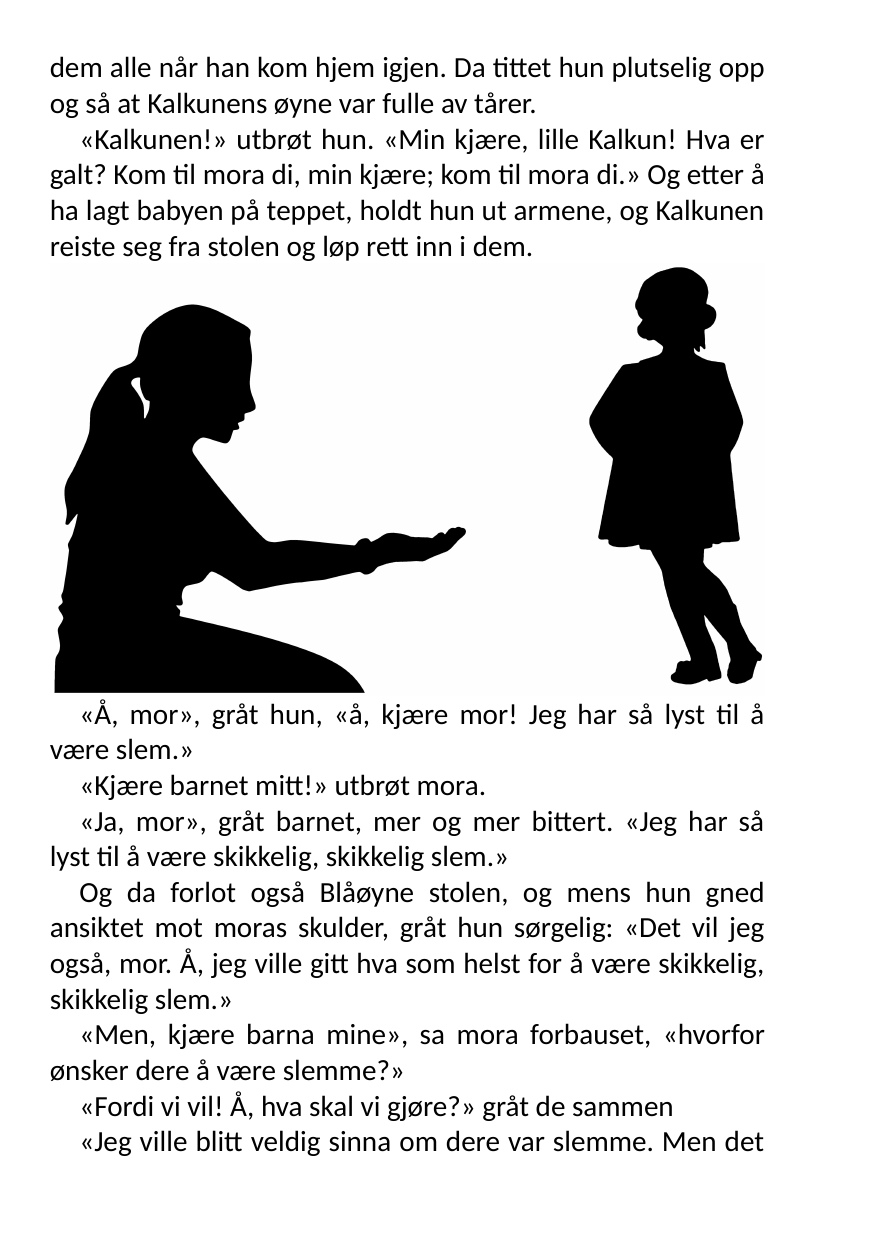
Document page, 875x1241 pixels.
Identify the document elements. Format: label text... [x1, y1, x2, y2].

text Og da forlot også Blåøyne stolen, og mens hun gned ansiktet mot moras skulder, gråt hun sørgelig: «Det vil jeg også, mor. Å, jeg ville gitt hva som helst for å være skikkelig, skikkelig slem.» [49, 874, 765, 1016]
text «Jeg ville blitt veldig sinna om dere var slemme. Men det [49, 1123, 765, 1159]
text «Kjære barnet mitt!» utbrøt mora. [49, 767, 765, 803]
text «Men, kjære barna mine», sa mora forbauset, «hvorfor ønsker dere å være slemme?» [49, 1016, 765, 1088]
picture [49, 263, 766, 696]
text «Fordi vi vil! Å, hva skal vi gjøre?» gråt de sammen [49, 1088, 765, 1123]
text «Å, mor», gråt hun, «å, kjære mor! Jeg har så lyst til å være slem.» [49, 696, 765, 767]
text «Ja, mor», gråt barnet, mer og mer bittert. «Jeg har så lyst til å være skikkelig, skikkelig slem.» [49, 803, 765, 874]
text «Kalkunen!» utbrøt hun. «Min kjære, lille Kalkun! Hva er galt? Kom til mora di, min kjære; kom til mora di.» Og etter å ha lagt babyen på teppet, holdt hun ut armene, og Kalkunen reiste seg fra stolen og løp rett inn i dem. [49, 121, 765, 263]
text dem alle når han kom hjem igjen. Da tittet hun plutselig opp og så at Kalkunens øyne var fulle av tårer. [49, 49, 765, 121]
